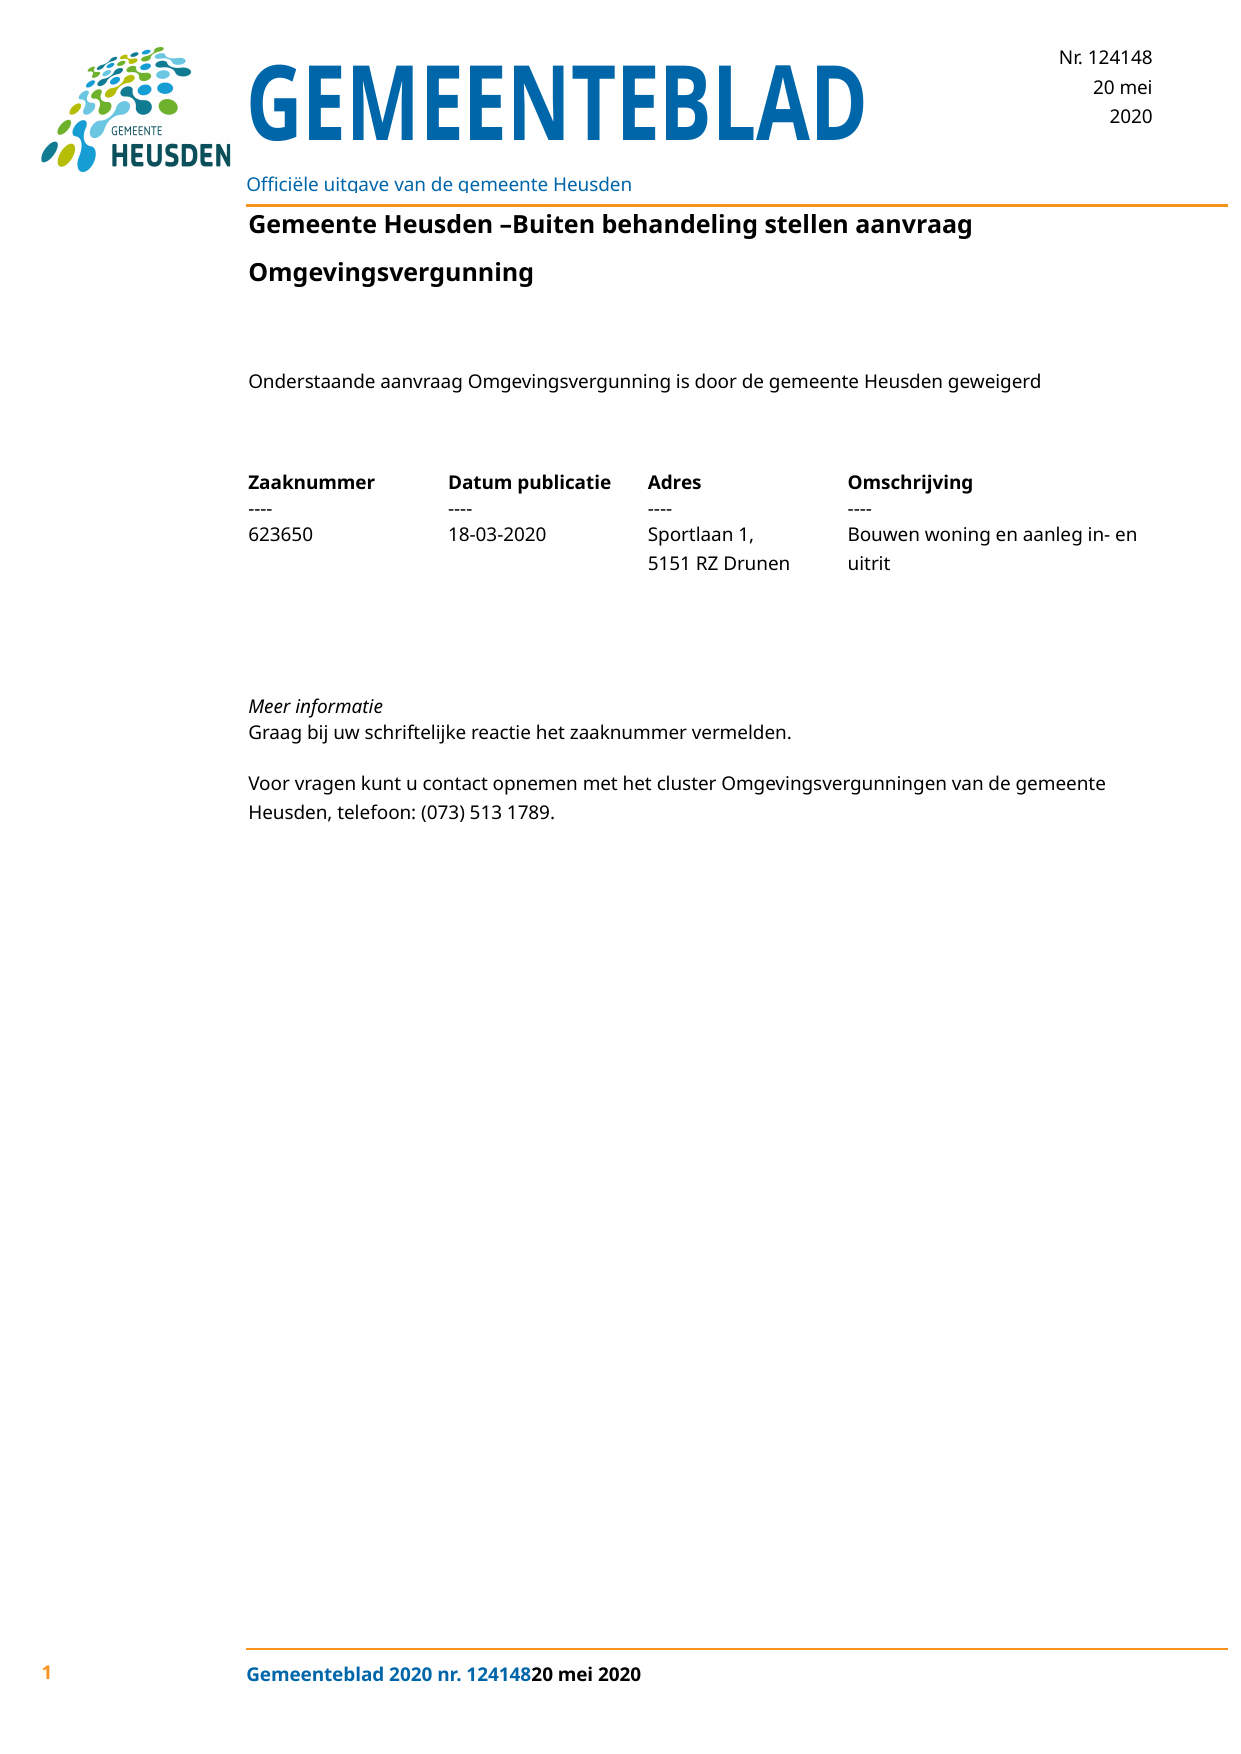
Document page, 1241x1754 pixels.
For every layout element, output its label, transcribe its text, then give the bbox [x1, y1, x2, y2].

text Voor vragen kunt u contact opnemen met het cluster Omgevingsvergunningen van de gemeente Heusden, telefoon: (073) 513 1789. [248, 770, 1152, 825]
table_header Datum publicatie [448, 469, 648, 495]
table_cell Bouwen woning en aanleg in- en uitrit [848, 521, 1152, 576]
table_cell 623650 [248, 521, 448, 576]
text Meer informatie [248, 694, 1152, 719]
picture [41, 47, 231, 172]
table_cell 18-03-2020 [448, 521, 648, 576]
table_cell ---- [248, 495, 448, 521]
table_cell ---- [848, 495, 1152, 521]
table_cell Sportlaan 1, 5151 RZ Drunen [648, 521, 847, 576]
table_cell ---- [648, 495, 847, 521]
text Gemeente Heusden –Buiten behandeling stellen aanvraag Omgevingsvergunning [248, 207, 1152, 288]
text Graag bij uw schriftelijke reactie het zaaknummer vermelden. [248, 719, 1152, 745]
text Onderstaande aanvraag Omgevingsvergunning is door de gemeente Heusden geweigerd [248, 368, 1152, 394]
table_header Omschrijving [848, 469, 1152, 495]
table_header Adres [648, 469, 847, 495]
table_cell ---- [448, 495, 648, 521]
table_header Zaaknummer [248, 469, 448, 495]
